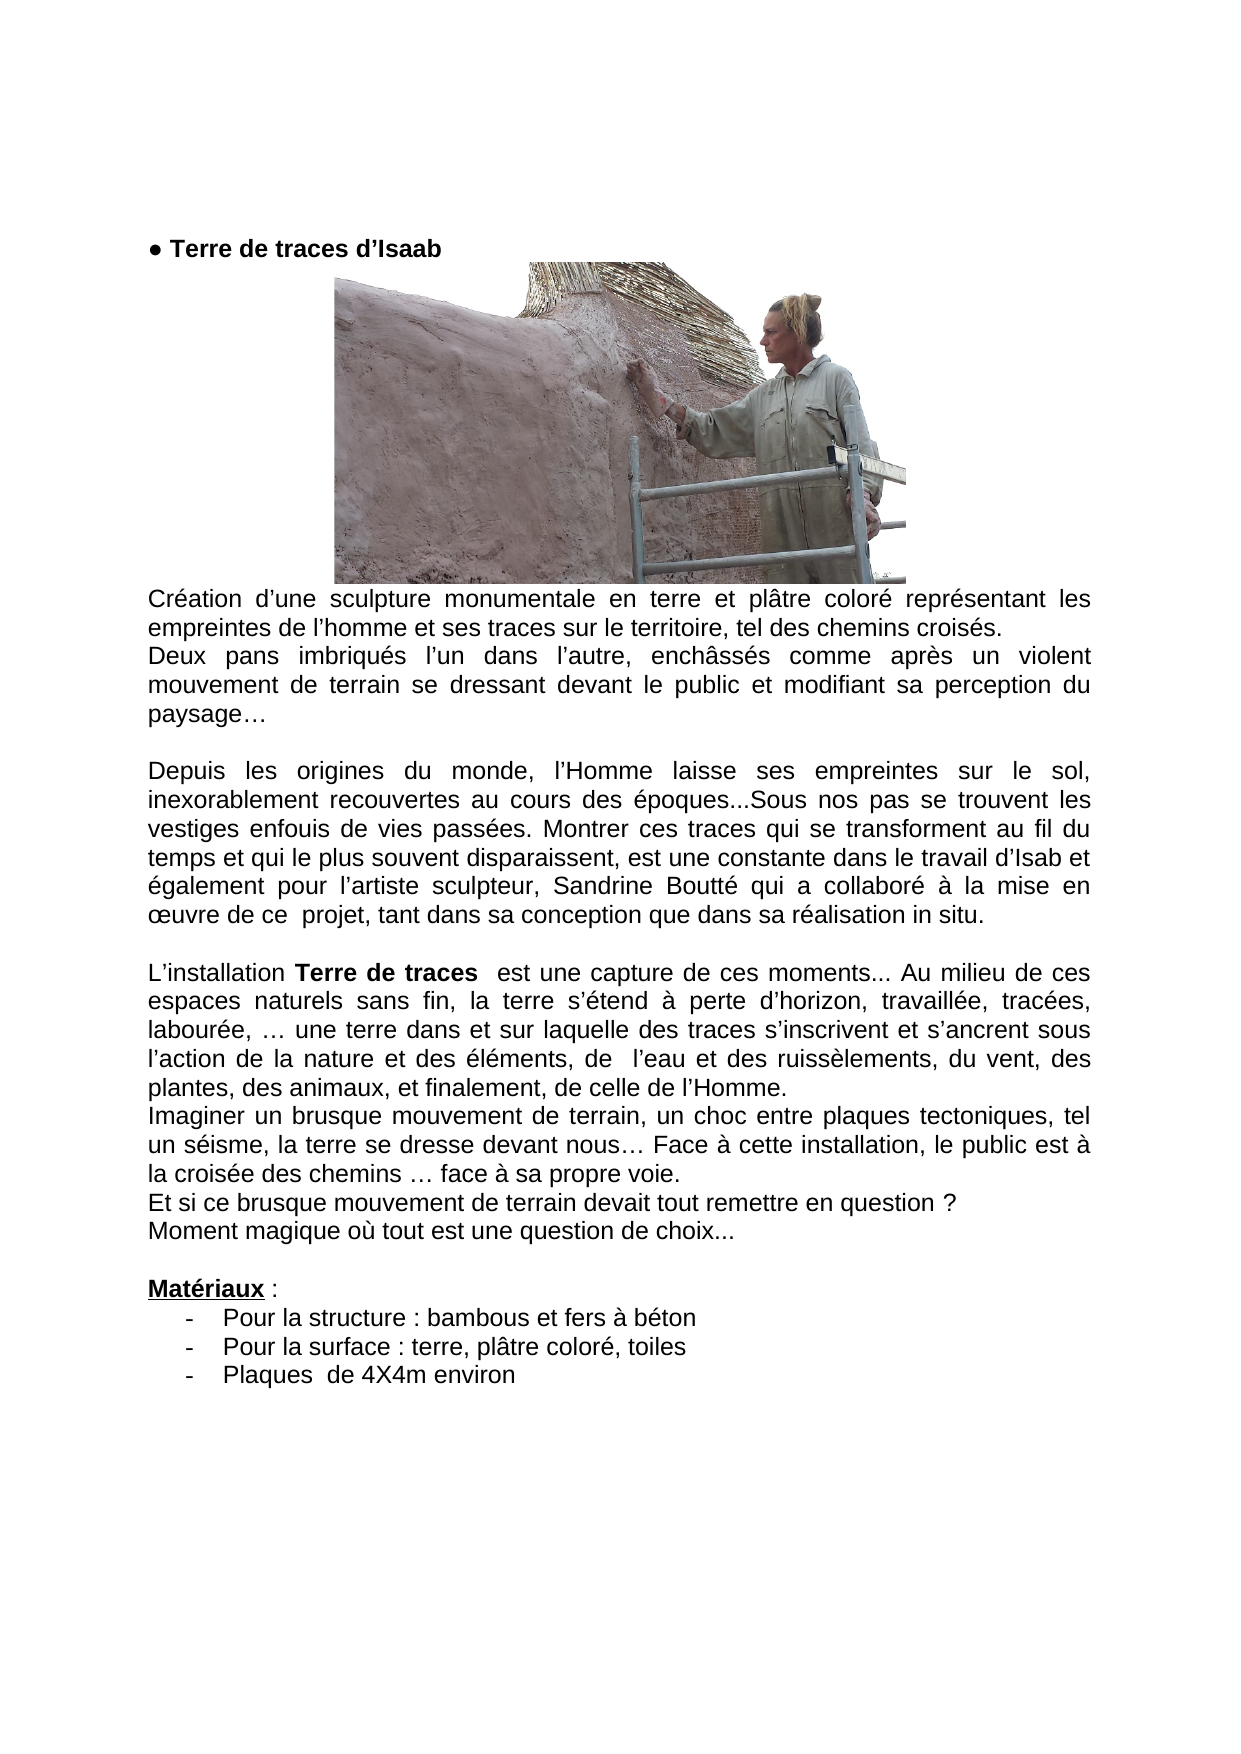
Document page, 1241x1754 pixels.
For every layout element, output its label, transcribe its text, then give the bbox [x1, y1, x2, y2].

list Pour la surface : terre, plâtre coloré, toiles [185, 1331, 1093, 1360]
text Depuis les origines du monde, l’Homme laisse ses empreintes sur le sol, inexorablement recouvertes au cours des époques...Sous nos pas se trouvent les vestiges enfouis de vies passées. Montrer ces traces qui se transforment au fil du temps et qui le plus souvent disparaissent, est une constante dans le travail d’Isab et également pour l’artiste sculpteur, Sandrine Boutté qui a collaboré à la mise en œuvre de ce projet, tant dans sa conception que dans sa réalisation in situ. [148, 756, 1093, 929]
text ● Terre de traces d’Isaab [148, 234, 1093, 263]
text Création d’une sculpture monumentale en terre et plâtre coloré représentant les empreintes de l’homme et ses traces sur le territoire, tel des chemins croisés. [148, 584, 1093, 641]
list Plaques de 4X4m environ [185, 1360, 1093, 1389]
text Deux pans imbriqués l’un dans l’autre, enchâssés comme après un violent mouvement de terrain se dressant devant le public et modifiant sa perception du paysage… [148, 641, 1093, 728]
text L’installation Terre de traces est une capture de ces moments... Au milieu de ces espaces naturels sans fin, la terre s’étend à perte d’horizon, travaillée, tracées, labourée, … une terre dans et sur laquelle des traces s’inscrivent et s’ancrent sous l’action de la nature et des éléments, de l’eau et des ruissèlements, du vent, des plantes, des animaux, et finalement, de celle de l’Homme. [148, 958, 1093, 1101]
list Pour la structure : bambous et fers à béton [185, 1303, 1093, 1331]
text Matériaux : [148, 1274, 1093, 1303]
text Et si ce brusque mouvement de terrain devait tout remettre en question ? [148, 1188, 1093, 1216]
text Moment magique où tout est une question de choix... [148, 1216, 1093, 1245]
text Imaginer un brusque mouvement de terrain, un choc entre plaques tectoniques, tel un séisme, la terre se dresse devant nous… Face à cette installation, le public est à la croisée des chemins … face à sa propre voie. [148, 1101, 1093, 1188]
